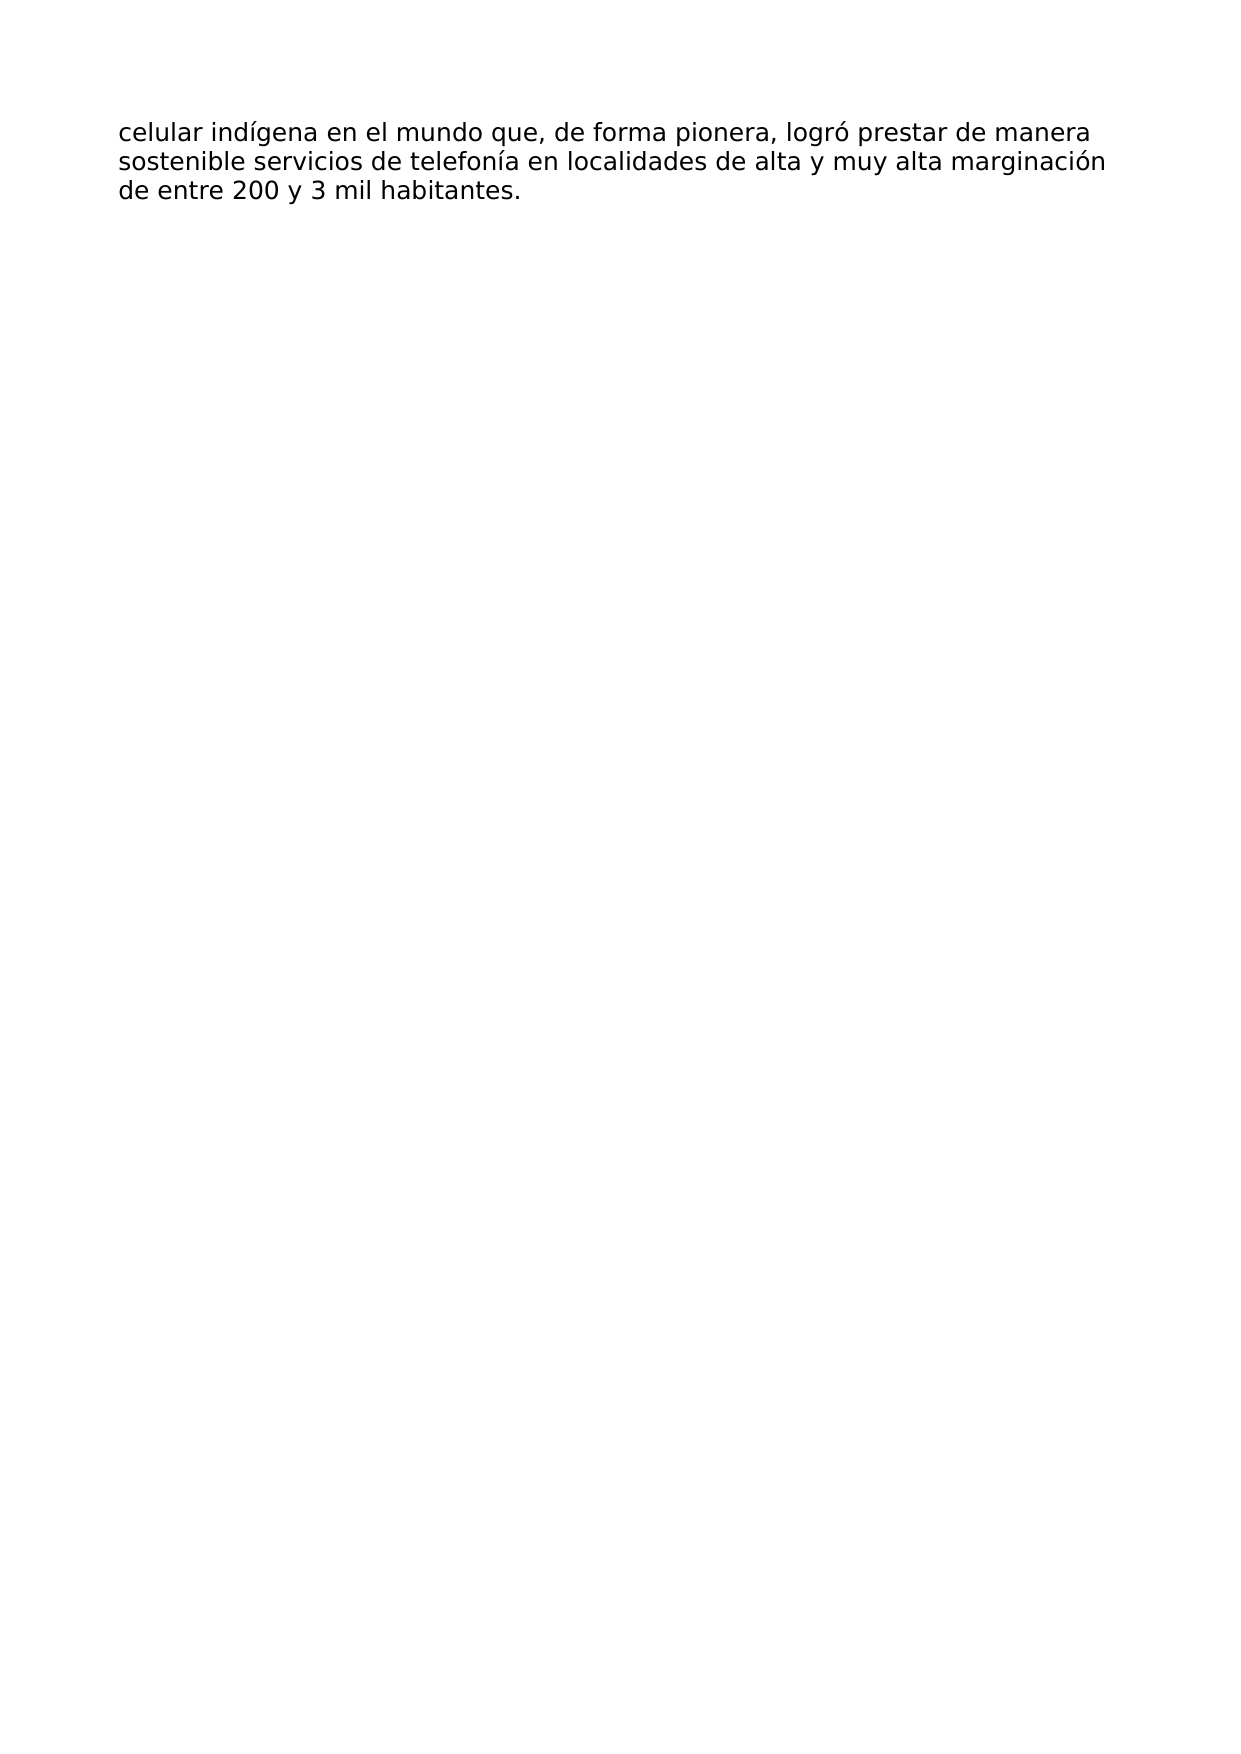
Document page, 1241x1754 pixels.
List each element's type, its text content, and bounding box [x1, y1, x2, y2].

text celular indígena en el mundo que, de forma pionera, logró prestar de manera sostenible servicios de telefonía en localidades de alta y muy alta marginación de entre 200 y 3 mil habitantes. [118, 118, 1122, 206]
